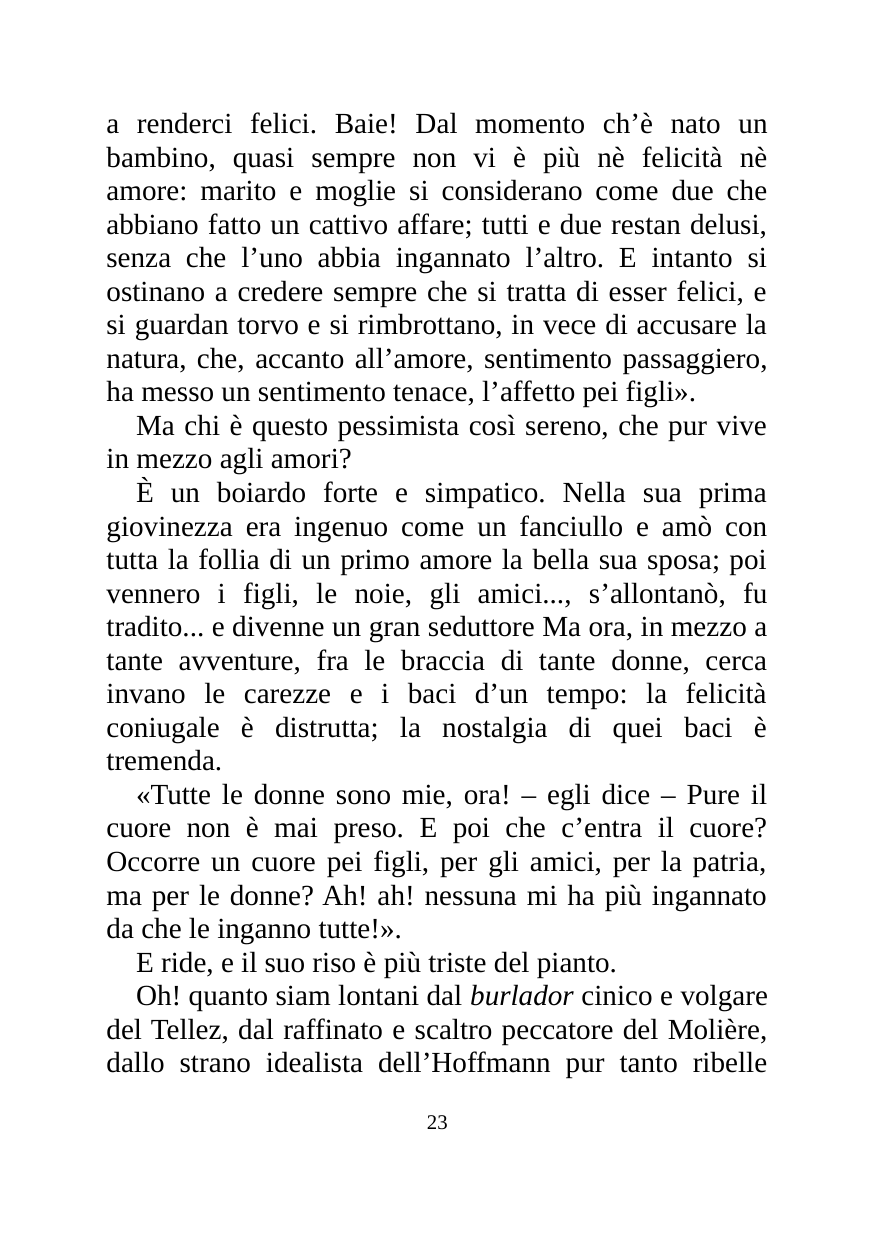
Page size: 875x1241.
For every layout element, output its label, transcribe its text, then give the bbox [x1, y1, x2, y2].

text È un boiardo forte e simpatico. Nella sua prima giovinezza era ingenuo come un fanciullo e amò con tutta la follia di un primo amore la bella sua sposa; poi vennero i figli, le noie, gli amici..., s’allontanò, fu tradito... e divenne un gran seduttore Ma ora, in mezzo a tante avventure, fra le braccia di tante donne, cerca invano le carezze e i baci d’un tempo: la felicità coniugale è distrutta; la nostalgia di quei baci è tremenda. [106, 475, 768, 777]
text Ma chi è questo pessimista così sereno, che pur vive in mezzo agli amori? [106, 408, 768, 475]
text «Tutte le donne sono mie, ora! – egli dice – Pure il cuore non è mai preso. E poi che c’entra il cuore? Occorre un cuore pei figli, per gli amici, per la patria, ma per le donne? Ah! ah! nessuna mi ha più ingannato da che le inganno tutte!». [106, 777, 768, 945]
text Oh! quanto siam lontani dal burlador cinico e volgare del Tellez, dal raffinato e scaltro peccatore del Molière, dallo strano idealista dell’Hoffmann pur tanto ribelle [106, 978, 768, 1079]
text a renderci felici. Baie! Dal momento ch’è nato un bambino, quasi sempre non vi è più nè felicità nè amore: marito e moglie si considerano come due che abbiano fatto un cattivo affare; tutti e due restan delusi, senza che l’uno abbia ingannato l’altro. E intanto si ostinano a credere sempre che si tratta di esser felici, e si guardan torvo e si rimbrottano, in vece di accusare la natura, che, accanto all’amore, sentimento passaggiero, ha messo un sentimento tenace, l’affetto pei figli». [106, 106, 768, 408]
text E ride, e il suo riso è più triste del pianto. [106, 945, 768, 978]
